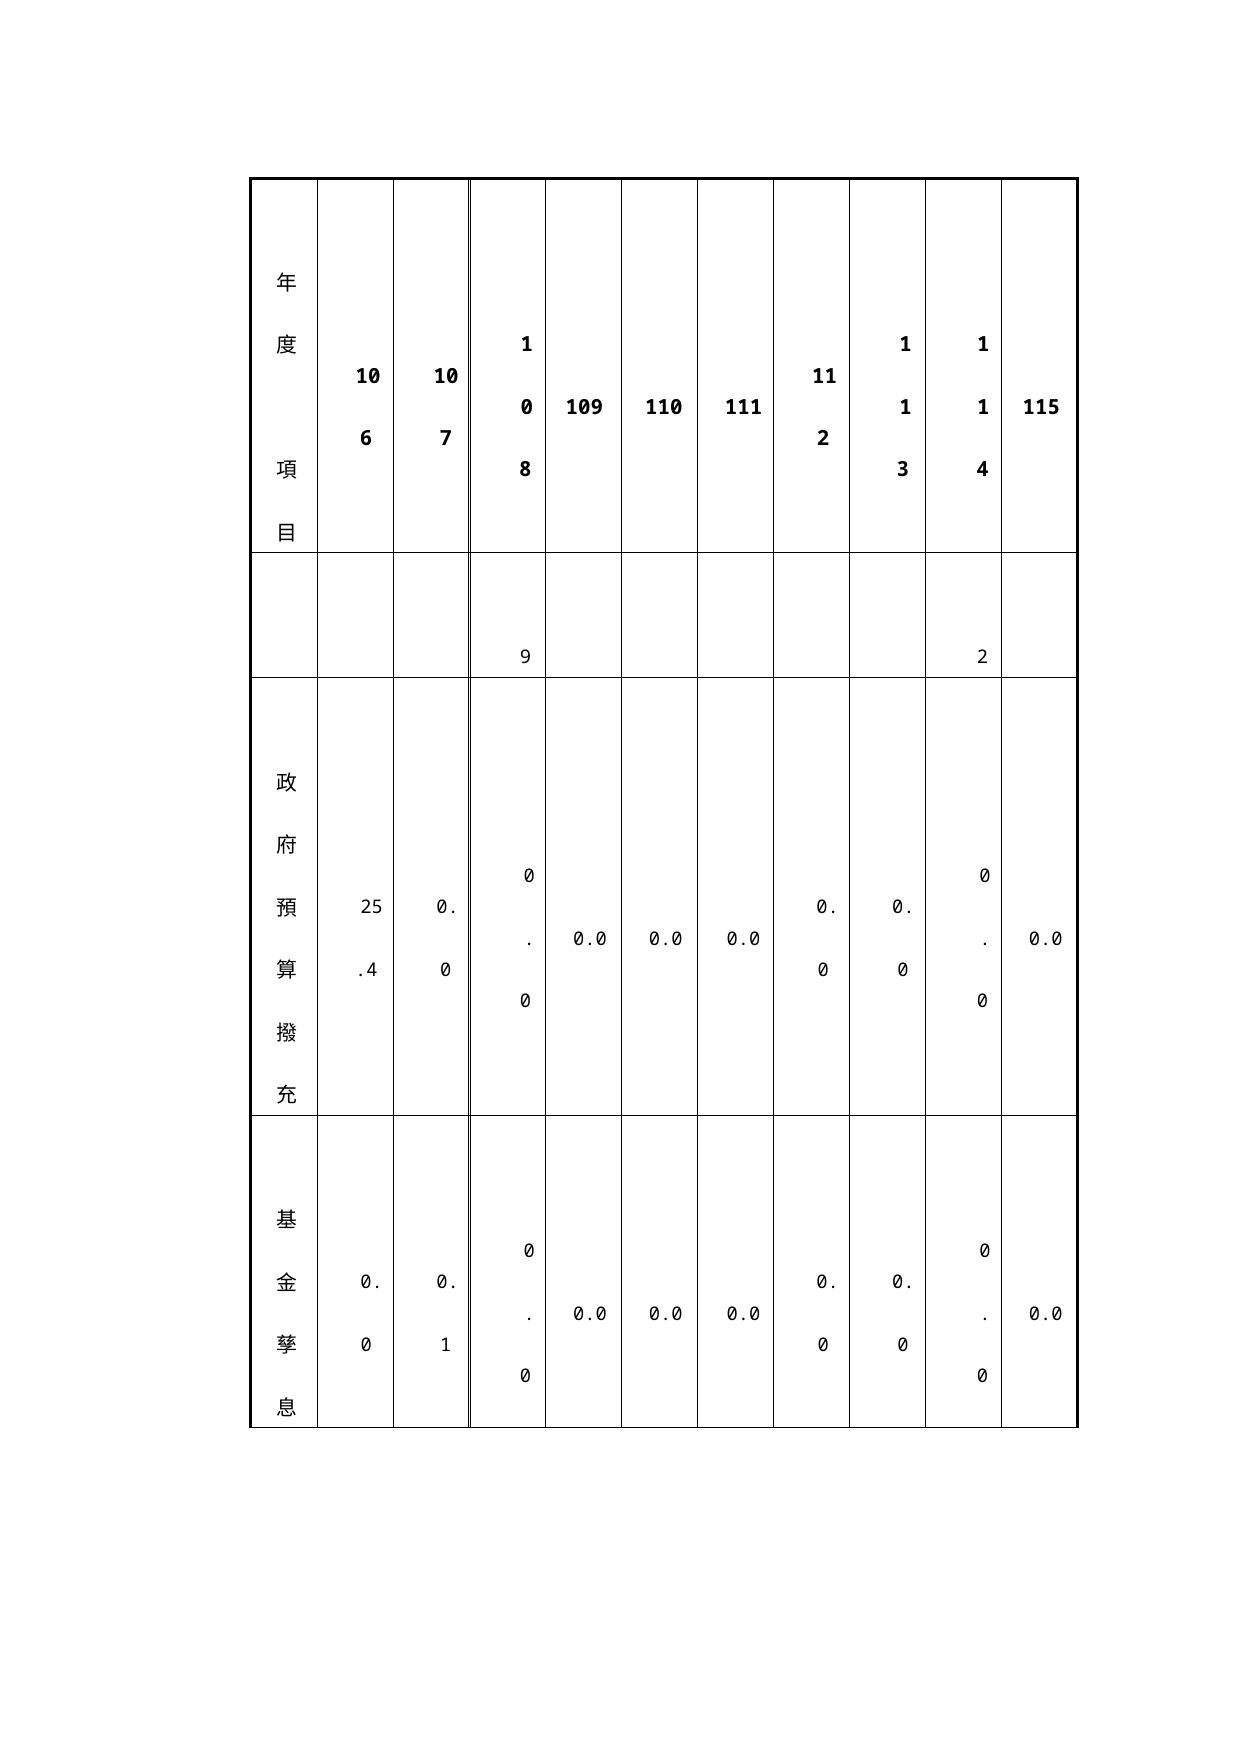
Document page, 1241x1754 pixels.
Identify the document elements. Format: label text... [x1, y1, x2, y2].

table_cell 0.1 [394, 1116, 468, 1427]
table_cell [622, 553, 697, 677]
table_header 114 [926, 180, 1001, 552]
table_cell 0.0 [774, 1116, 849, 1427]
table_header 112 [774, 180, 849, 552]
table_cell 0.0 [622, 1116, 697, 1427]
table_cell 0.0 [774, 678, 849, 1115]
table_cell [850, 553, 925, 677]
table_cell 25.4 [318, 678, 393, 1115]
table_header 年度 項目 [252, 180, 317, 552]
table_cell [394, 553, 468, 677]
table_header 113 [850, 180, 925, 552]
table_cell [546, 553, 621, 677]
table_cell 0.0 [546, 678, 621, 1115]
table_cell 0.0 [1002, 678, 1076, 1115]
table_cell 0.0 [698, 1116, 773, 1427]
table_header 106 [318, 180, 393, 552]
table_cell 0.0 [926, 1116, 1001, 1427]
table_cell 0.0 [850, 1116, 925, 1427]
table_cell [318, 553, 393, 677]
table_cell [252, 553, 317, 677]
table_cell [774, 553, 849, 677]
table_cell [1002, 553, 1076, 677]
table_cell 0.0 [850, 678, 925, 1115]
table_header 110 [622, 180, 697, 552]
table_header 109 [546, 180, 621, 552]
table_cell 0.0 [622, 678, 697, 1115]
table_cell 2 [926, 553, 1001, 677]
table_cell 0.0 [394, 678, 468, 1115]
table_header 115 [1002, 180, 1076, 552]
table_cell 0.0 [926, 678, 1001, 1115]
table_header 111 [698, 180, 773, 552]
table_cell 基金孳息 [252, 1116, 317, 1427]
table_cell [698, 553, 773, 677]
table_cell 0.0 [318, 1116, 393, 1427]
table_header 108 [471, 180, 545, 552]
table_cell 0.0 [698, 678, 773, 1115]
table_cell 0.0 [546, 1116, 621, 1427]
table_cell 0.0 [471, 1116, 545, 1427]
table_cell 0.0 [1002, 1116, 1076, 1427]
table_header 107 [394, 180, 468, 552]
table_cell 0.0 [471, 678, 545, 1115]
table_cell 政府預算撥充 [252, 678, 317, 1115]
table_cell 9 [471, 553, 545, 677]
